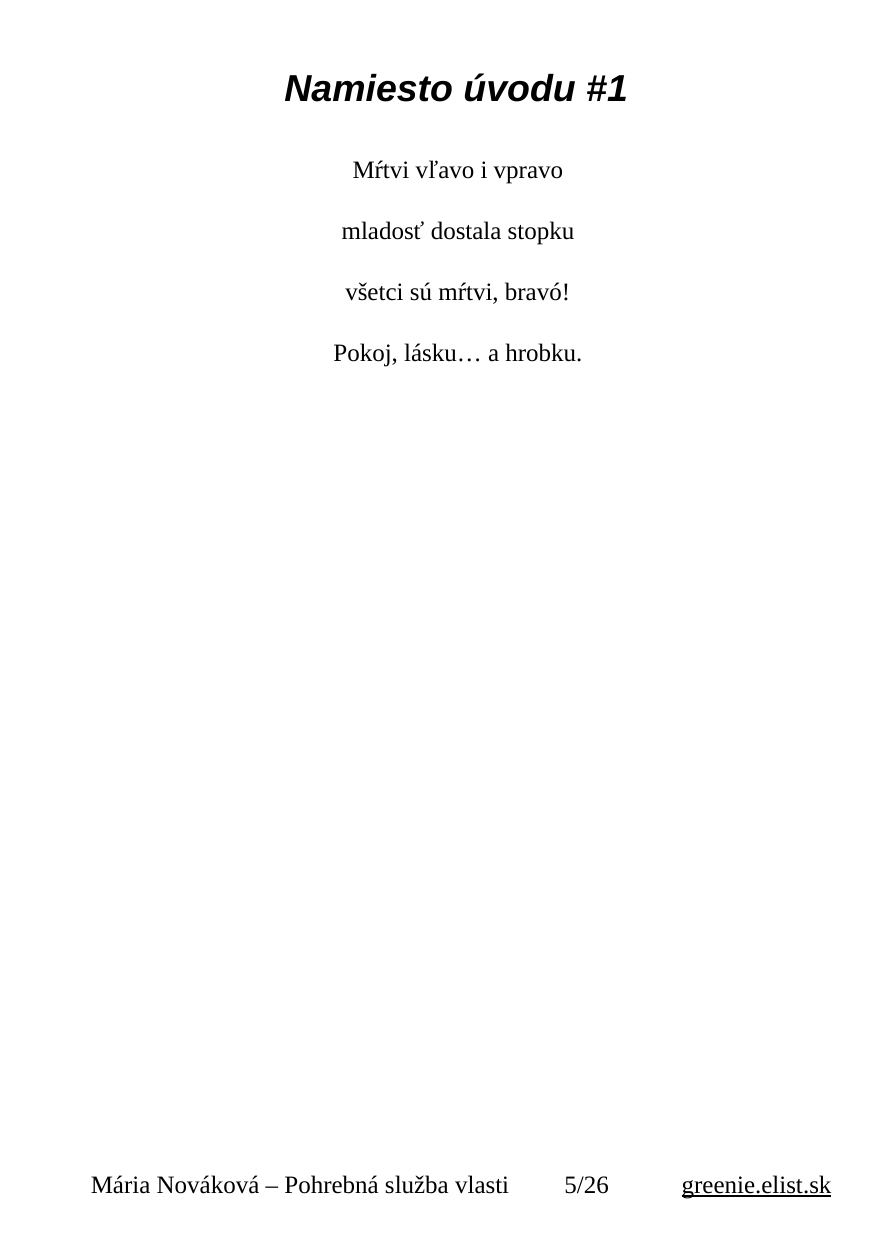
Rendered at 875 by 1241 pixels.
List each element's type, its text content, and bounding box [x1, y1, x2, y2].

text Pokoj, lásku… a hrobku. [83, 338, 833, 367]
text všetci sú mŕtvi, bravó! [83, 277, 833, 306]
subtitle Namiesto úvodu #1 [83, 66, 833, 109]
text Mŕtvi vľavo i vpravo [83, 156, 833, 184]
text mladosť dostala stopku [83, 216, 833, 245]
